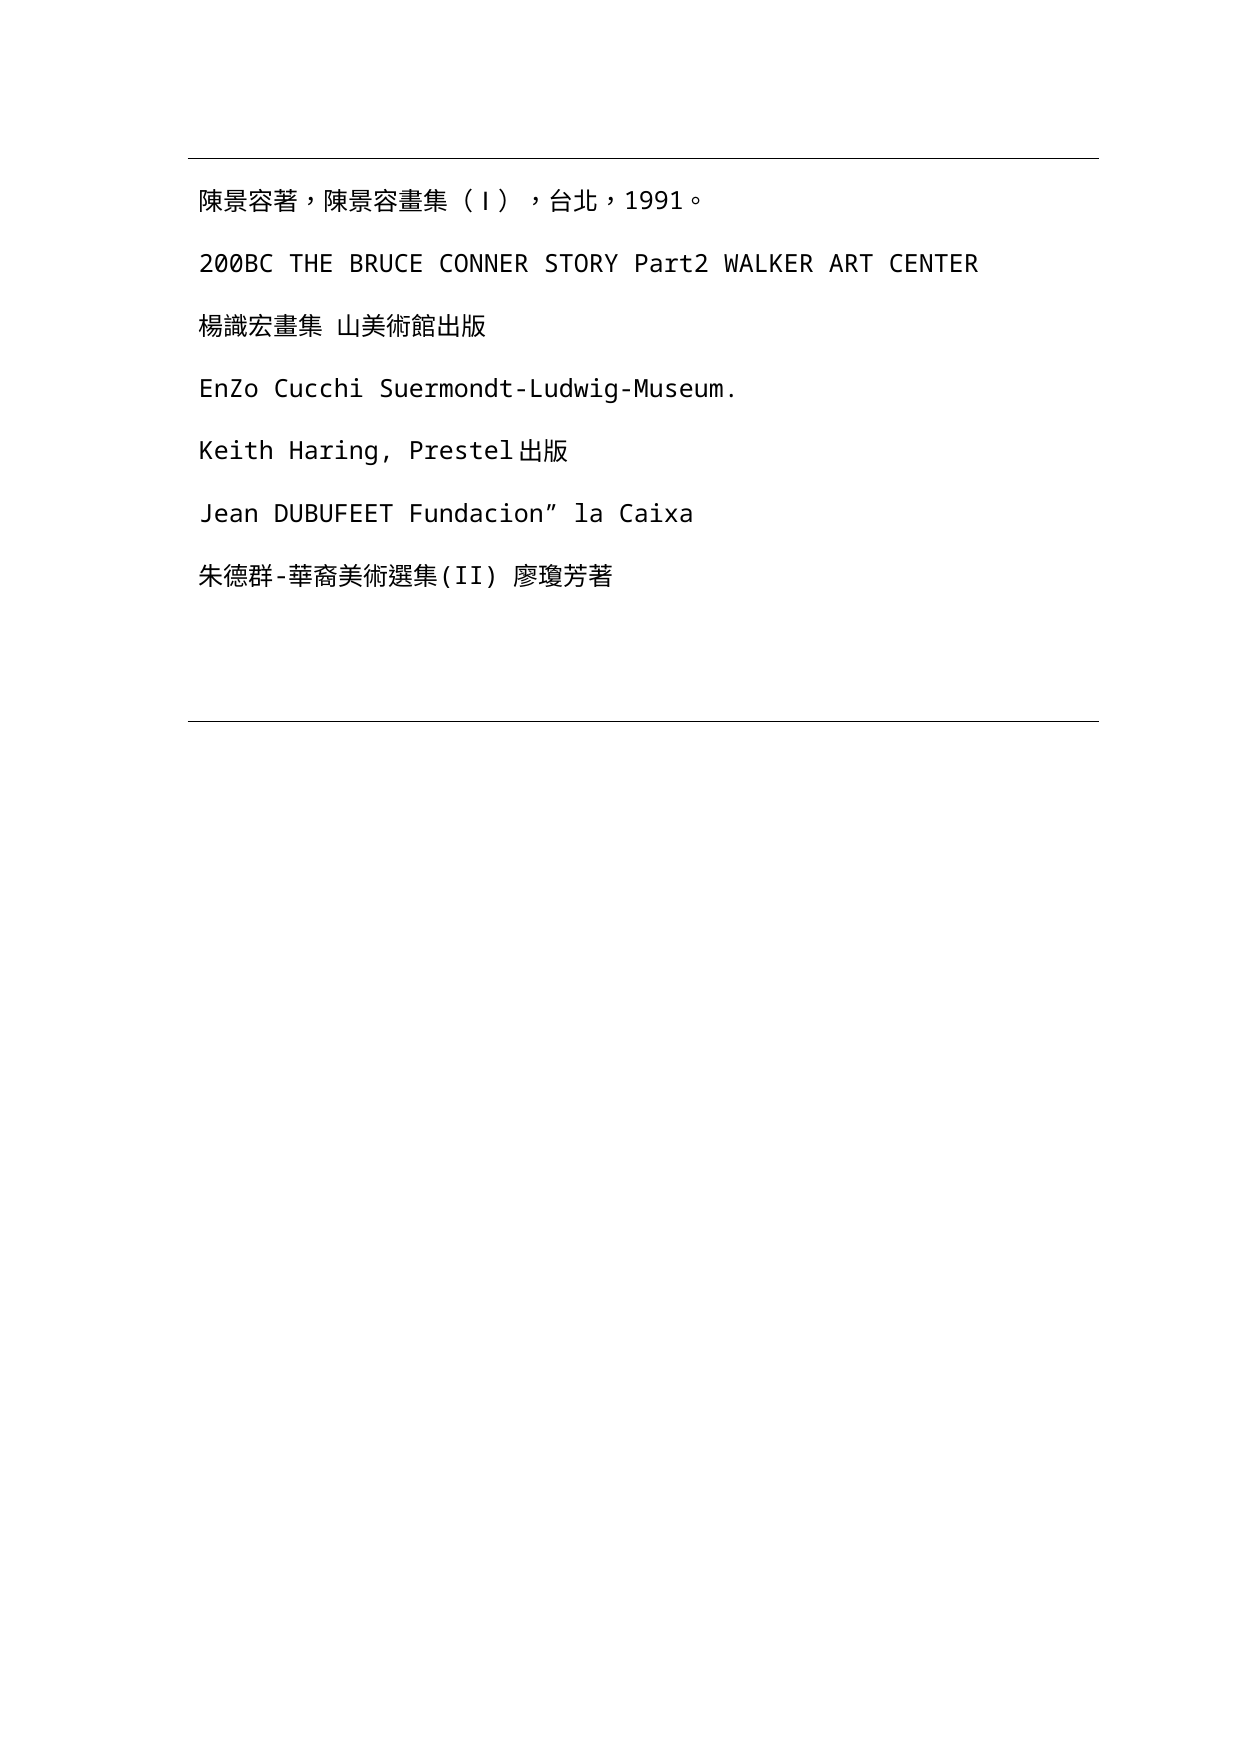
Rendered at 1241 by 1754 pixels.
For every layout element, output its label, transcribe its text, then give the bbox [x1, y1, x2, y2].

table_cell 陳景容著，陳景容畫集（Ⅰ），台北，1991。 200BC THE BRUCE CONNER STORY Part2 WALKER ART CENTER 楊識宏畫集 山美術館出版 EnZo Cucchi Suermondt-Ludwig-Museum. Keith Haring, Prestel出版 Jean DUBUFEET Fundacion” la Caixa 朱德群-華裔美術選集(II) 廖瓊芳著 [188, 159, 1099, 721]
